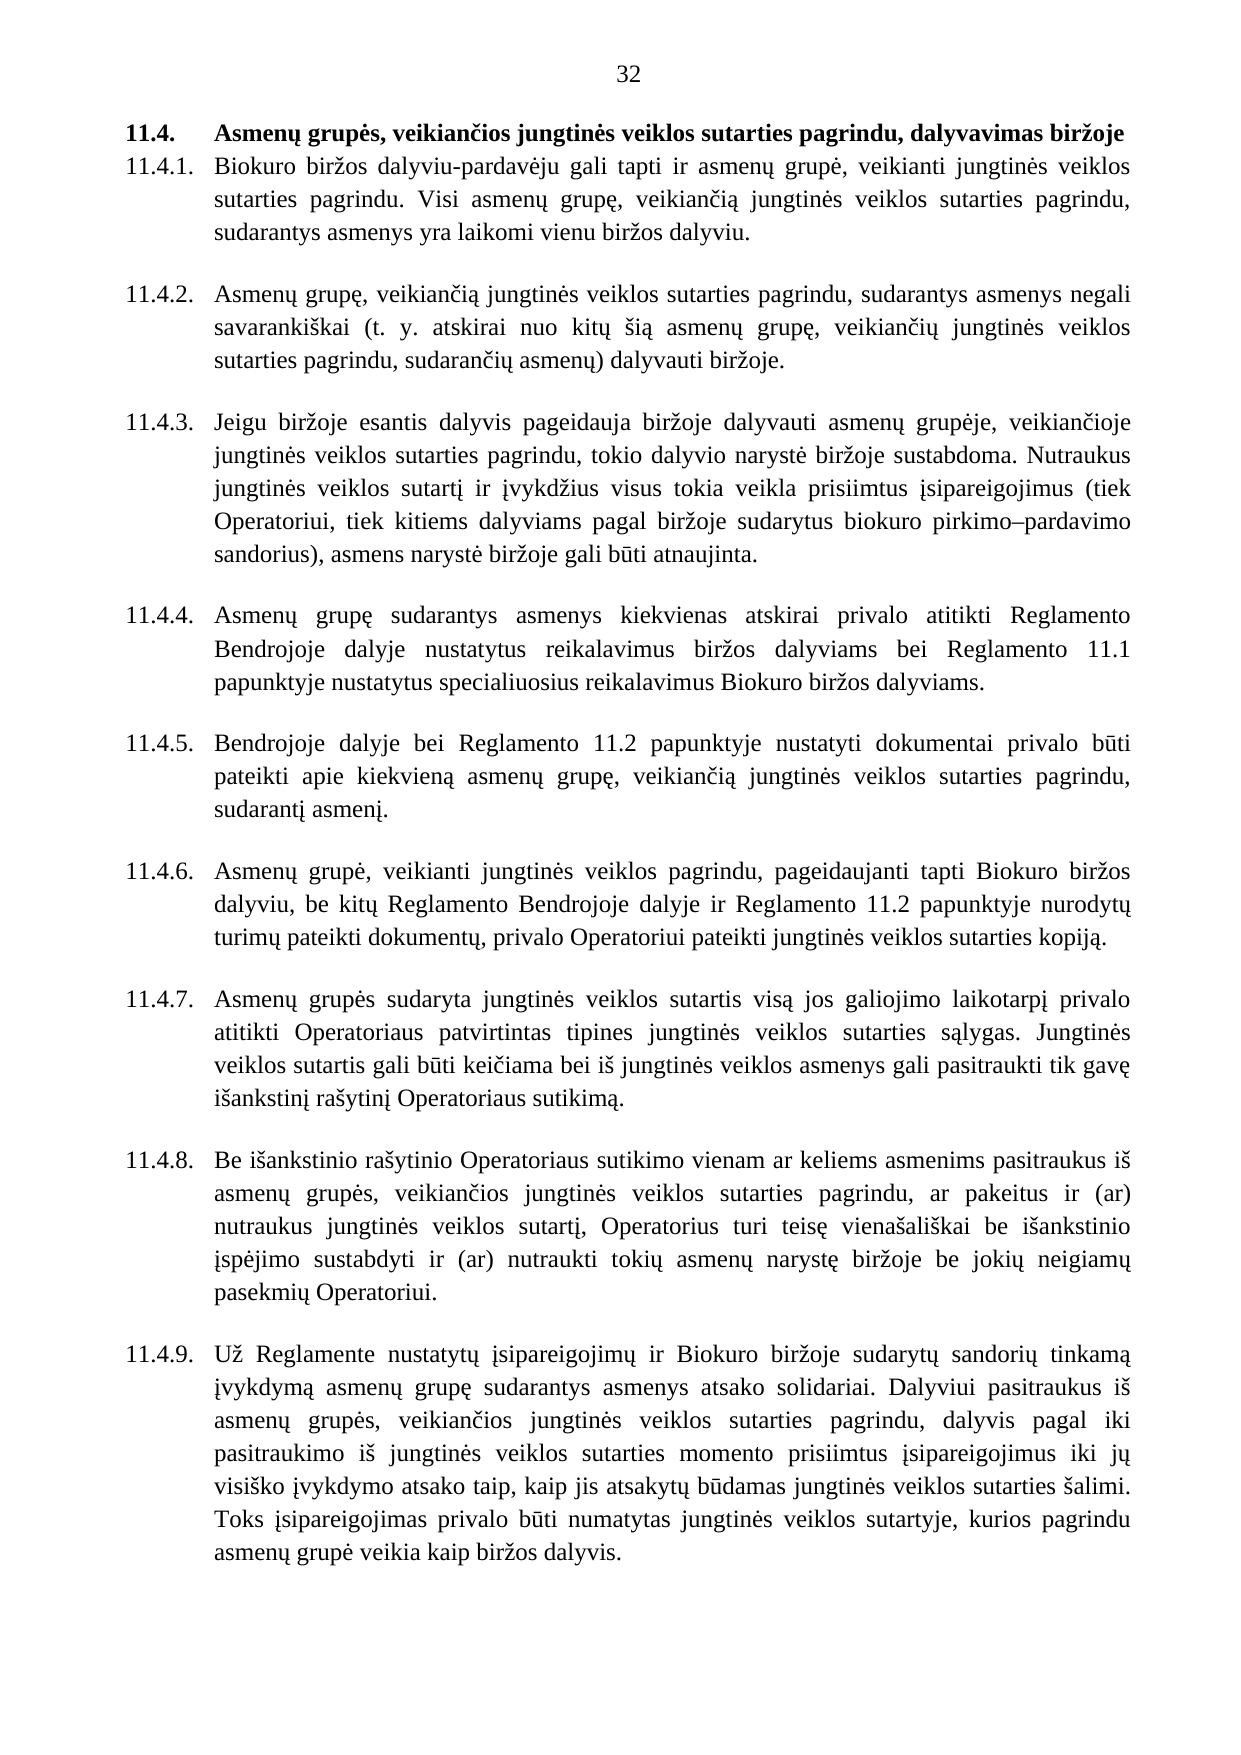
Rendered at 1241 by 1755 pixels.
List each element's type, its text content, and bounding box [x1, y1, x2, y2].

text 11.4.9. Už Reglamente nustatytų įsipareigojimų ir Biokuro biržoje sudarytų sandorių tinkamą įvykdymą asmenų grupę sudarantys asmenys atsako solidariai. Dalyviui pasitraukus iš asmenų grupės, veikiančios jungtinės veiklos sutarties pagrindu, dalyvis pagal iki pasitraukimo iš jungtinės veiklos sutarties momento prisiimtus įsipareigojimus iki jų visiško įvykdymo atsako taip, kaip jis atsakytų būdamas jungtinės veiklos sutarties šalimi. Toks įsipareigojimas privalo būti numatytas jungtinės veiklos sutartyje, kurios pagrindu asmenų grupė veikia kaip biržos dalyvis. [125, 1339, 1132, 1566]
text 11.4.4. Asmenų grupę sudarantys asmenys kiekvienas atskirai privalo atitikti Reglamento Bendrojoje dalyje nustatytus reikalavimus biržos dalyviams bei Reglamento 11.1 papunktyje nustatytus specialiuosius reikalavimus Biokuro biržos dalyviams. [125, 601, 1132, 695]
text 11.4. Asmenų grupės, veikiančios jungtinės veiklos sutarties pagrindu, dalyvavimas biržoje [125, 118, 1132, 147]
text 11.4.8. Be išankstinio rašytinio Operatoriaus sutikimo vienam ar keliems asmenims pasitraukus iš asmenų grupės, veikiančios jungtinės veiklos sutarties pagrindu, ar pakeitus ir (ar) nutraukus jungtinės veiklos sutartį, Operatorius turi teisę vienašališkai be išankstinio įspėjimo sustabdyti ir (ar) nutraukti tokių asmenų narystę biržoje be jokių neigiamų pasekmių Operatoriui. [125, 1145, 1132, 1306]
text 11.4.5. Bendrojoje dalyje bei Reglamento 11.2 papunktyje nustatyti dokumentai privalo būti pateikti apie kiekvieną asmenų grupę, veikiančią jungtinės veiklos sutarties pagrindu, sudarantį asmenį. [125, 728, 1132, 823]
text 11.4.2. Asmenų grupę, veikiančią jungtinės veiklos sutarties pagrindu, sudarantys asmenys negali savarankiškai (t. y. atskirai nuo kitų šią asmenų grupę, veikiančių jungtinės veiklos sutarties pagrindu, sudarančių asmenų) dalyvauti biržoje. [125, 279, 1132, 374]
text 11.4.7. Asmenų grupės sudaryta jungtinės veiklos sutartis visą jos galiojimo laikotarpį privalo atitikti Operatoriaus patvirtintas tipines jungtinės veiklos sutarties sąlygas. Jungtinės veiklos sutartis gali būti keičiama bei iš jungtinės veiklos asmenys gali pasitraukti tik gavę išankstinį rašytinį Operatoriaus sutikimą. [125, 984, 1132, 1112]
text 11.4.1. Biokuro biržos dalyviu-pardavėju gali tapti ir asmenų grupė, veikianti jungtinės veiklos sutarties pagrindu. Visi asmenų grupę, veikiančią jungtinės veiklos sutarties pagrindu, sudarantys asmenys yra laikomi vienu biržos dalyviu. [125, 151, 1132, 246]
text 11.4.6. Asmenų grupė, veikianti jungtinės veiklos pagrindu, pageidaujanti tapti Biokuro biržos dalyviu, be kitų Reglamento Bendrojoje dalyje ir Reglamento 11.2 papunktyje nurodytų turimų pateikti dokumentų, privalo Operatoriui pateikti jungtinės veiklos sutarties kopiją. [125, 856, 1132, 951]
text 11.4.3. Jeigu biržoje esantis dalyvis pageidauja biržoje dalyvauti asmenų grupėje, veikiančioje jungtinės veiklos sutarties pagrindu, tokio dalyvio narystė biržoje sustabdoma. Nutraukus jungtinės veiklos sutartį ir įvykdžius visus tokia veikla prisiimtus įsipareigojimus (tiek Operatoriui, tiek kitiems dalyviams pagal biržoje sudarytus biokuro pirkimo–pardavimo sandorius), asmens narystė biržoje gali būti atnaujinta. [125, 407, 1132, 568]
